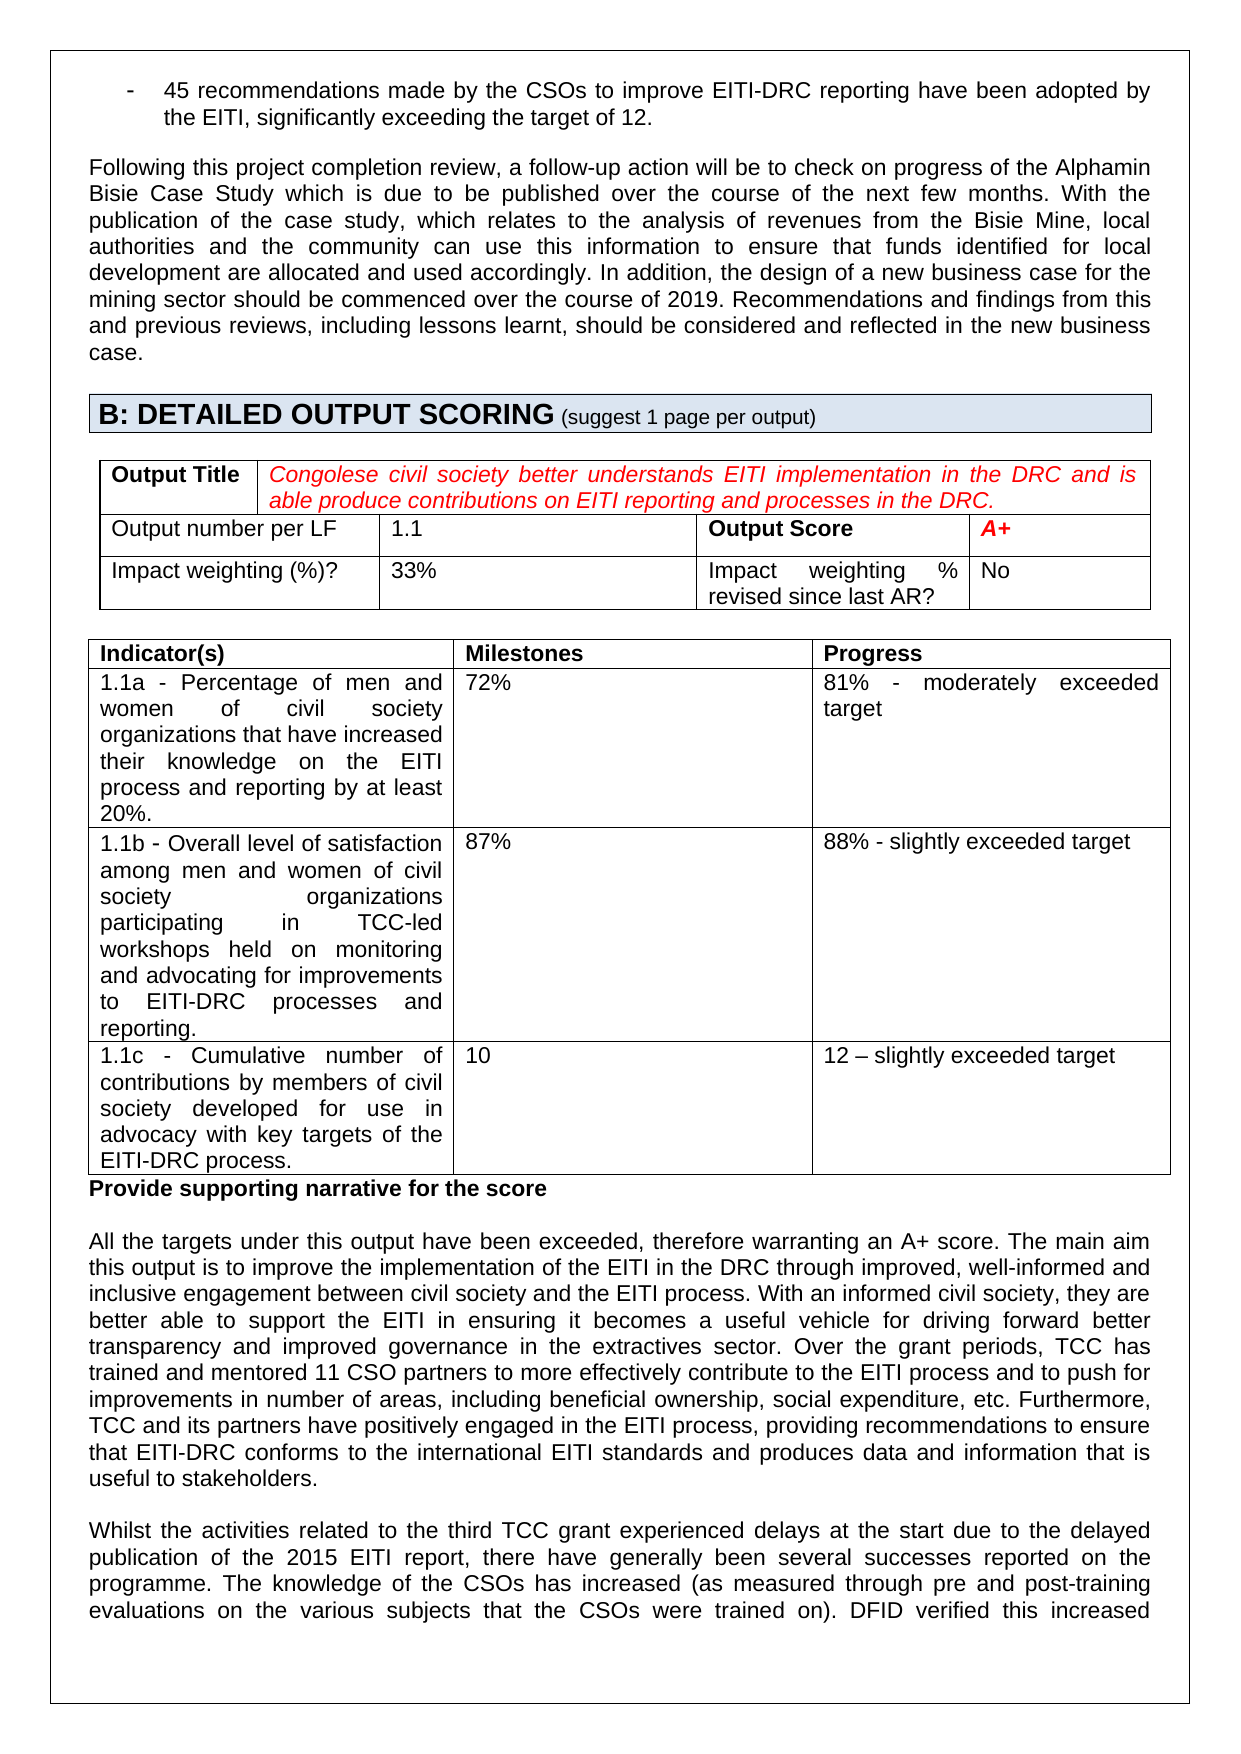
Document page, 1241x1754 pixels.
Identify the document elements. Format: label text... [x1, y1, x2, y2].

table_cell 88% - slightly exceeded target [813, 828, 1170, 1041]
table_cell Output number per LF [101, 515, 379, 556]
table_cell Impact weighting (%)? [101, 557, 379, 609]
text Whilst the activities related to the third TCC grant experienced delays at the start due to the delayed publication of the 2015 EITI report, there have generally been several successes reported on the programme. The knowledge of the CSOs has increased (as measured through pre and post-training evaluations on the various subjects that the CSOs were trained on). DFID verified this increased [89, 1517, 1152, 1623]
table_cell 81% - moderately exceeded target [813, 669, 1170, 827]
table_header Milestones [454, 640, 812, 668]
table_header Output Title [101, 461, 257, 513]
text Provide supporting narrative for the score [89, 1175, 1152, 1201]
table_cell 1.1c - Cumulative number of contributions by members of civil society developed for use in advocacy with key targets of the EITI-DRC process. [89, 1042, 453, 1174]
text Following this project completion review, a follow-up action will be to check on progress of the Alphamin Bisie Case Study which is due to be published over the course of the next few months. With the publication of the case study, which relates to the analysis of revenues from the Bisie Mine, local authorities and the community can use this information to ensure that funds identified for local development are allocated and used accordingly. In addition, the design of a new business case for the mining sector should be commenced over the course of 2019. Recommendations and findings from this and previous reviews, including lessons learnt, should be considered and reflected in the new business case. [89, 154, 1152, 365]
table_cell A+ [970, 515, 1150, 556]
table_cell 12 – slightly exceeded target [813, 1042, 1170, 1174]
table_cell 87% [454, 828, 812, 1041]
text All the targets under this output have been exceeded, therefore warranting an A+ score. The main aim this output is to improve the implementation of the EITI in the DRC through improved, well-informed and inclusive engagement between civil society and the EITI process. With an informed civil society, they are better able to support the EITI in ensuring it becomes a useful vehicle for driving forward better transparency and improved governance in the extractives sector. Over the grant periods, TCC has trained and mentored 11 CSO partners to more effectively contribute to the EITI process and to push for improvements in number of areas, including beneficial ownership, social expenditure, etc. Furthermore, TCC and its partners have positively engaged in the EITI process, providing recommendations to ensure that EITI-DRC conforms to the international EITI standards and produces data and information that is useful to stakeholders. [89, 1228, 1152, 1491]
table_header Congolese civil society better understands EITI implementation in the DRC and is able produce contributions on EITI reporting and processes in the DRC. [258, 461, 1150, 513]
table_header Indicator(s) [89, 640, 453, 668]
subtitle B: DETAILED OUTPUT SCORING (suggest 1 page per output) [90, 395, 1151, 432]
table_cell Impact weighting % revised since last AR? [697, 557, 969, 609]
table_cell 1.1 [380, 515, 696, 556]
table_cell Output Score [697, 515, 969, 556]
table_cell 1.1a - Percentage of men and women of civil society organizations that have increased their knowledge on the EITI process and reporting by at least 20%. [89, 669, 453, 827]
list 45 recommendations made by the CSOs to improve EITI-DRC reporting have been adopted by the EITI, significantly exceeding the target of 12. [126, 75, 1152, 130]
table_cell 10 [454, 1042, 812, 1174]
table_cell 33% [380, 557, 696, 609]
table_header Progress [813, 640, 1170, 668]
table_cell No [970, 557, 1150, 609]
table_cell 72% [454, 669, 812, 827]
table_cell 1.1b - Overall level of satisfaction among men and women of civil society organizations participating in TCC-led workshops held on monitoring and advocating for improvements to EITI-DRC processes and reporting. [89, 828, 453, 1041]
